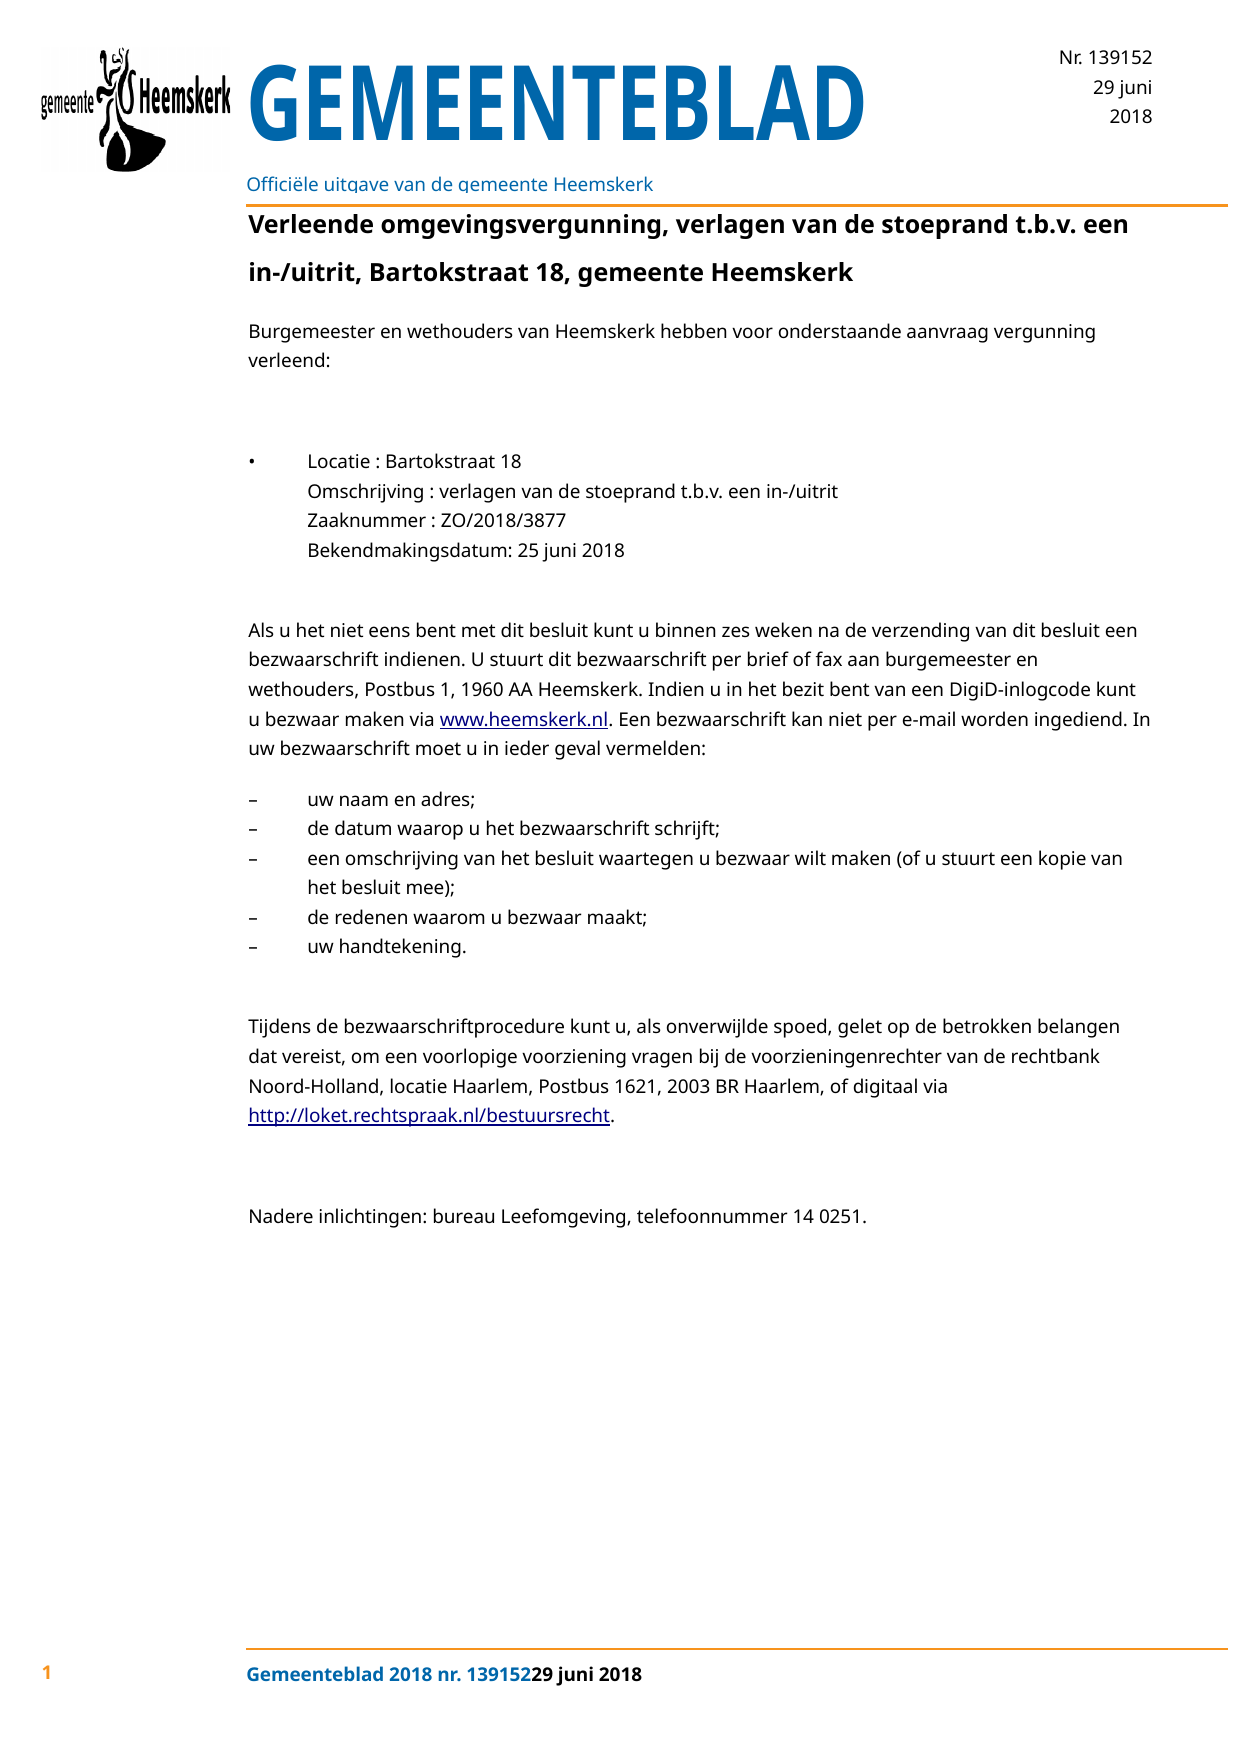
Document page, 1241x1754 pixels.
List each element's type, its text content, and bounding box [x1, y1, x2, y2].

text Verleende omgevingsvergunning, verlagen van de stoeprand t.b.v. een in-/uitrit, Bartokstraat 18, gemeente Heemskerk [248, 207, 1152, 288]
list uw naam en adres; [248, 786, 1152, 812]
list Omschrijving : verlagen van de stoeprand t.b.v. een in-/uitrit [248, 478, 1152, 504]
list de redenen waarom u bezwaar maakt; [248, 904, 1152, 930]
list uw handtekening. [248, 934, 1152, 959]
picture [41, 47, 231, 172]
list Locatie : Bartokstraat 18 [248, 448, 1152, 474]
list Bekendmakingsdatum: 25 juni 2018 [248, 537, 1152, 563]
list de datum waarop u het bezwaarschrift schrijft; [248, 815, 1152, 841]
text Als u het niet eens bent met dit besluit kunt u binnen zes weken na de verzending van dit besluit een bezwaarschrift indienen. U stuurt dit bezwaarschrift per brief of fax aan burgemeester en wethouders, Postbus 1, 1960 AA Heemskerk. Indien u in het bezit bent van een DigiD-inlogcode kunt u bezwaar maken via www.heemskerk.nl. Een bezwaarschrift kan niet per e-mail worden ingediend. In uw bezwaarschrift moet u in ieder geval vermelden: [248, 617, 1152, 761]
text Tijdens de bezwaarschriftprocedure kunt u, als onverwijlde spoed, gelet op de betrokken belangen dat vereist, om een voorlopige voorziening vragen bij de voorzieningenrechter van de rechtbank Noord-Holland, locatie Haarlem, Postbus 1621, 2003 BR Haarlem, of digitaal via http://loket.rechtspraak.nl/bestuursrecht. [248, 1014, 1152, 1128]
text Nadere inlichtingen: bureau Leefomgeving, telefoonnummer 14 0251. [248, 1203, 1152, 1229]
list Zaaknummer : ZO/2018/3877 [248, 507, 1152, 533]
text Burgemeester en wethouders van Heemskerk hebben voor onderstaande aanvraag vergunning verleend: [248, 318, 1152, 373]
list een omschrijving van het besluit waartegen u bezwaar wilt maken (of u stuurt een kopie van het besluit mee); [248, 845, 1152, 900]
